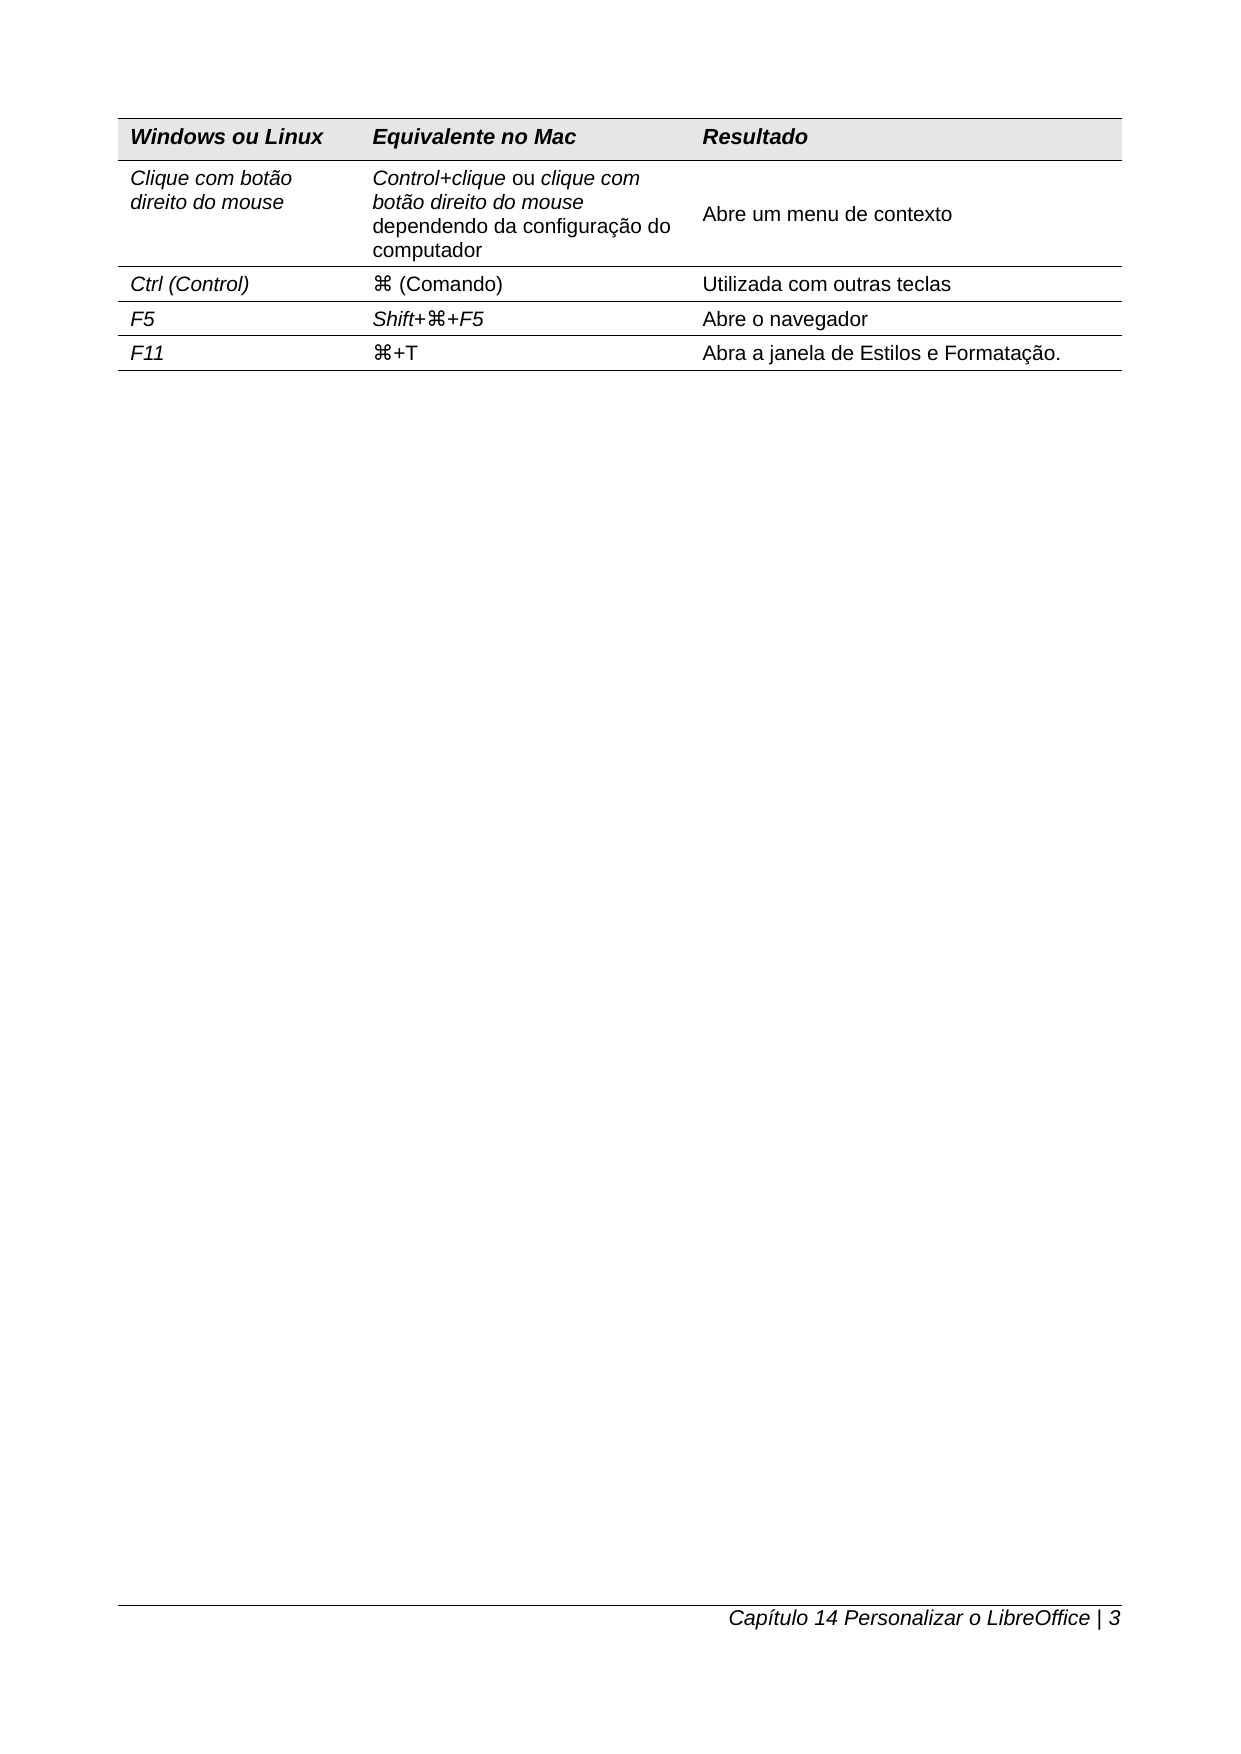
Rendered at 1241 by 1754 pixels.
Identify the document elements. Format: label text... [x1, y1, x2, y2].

table_header Windows ou Linux [118, 119, 360, 160]
table_cell F11 [118, 336, 360, 369]
table_cell Utilizada com outras teclas [690, 267, 1122, 301]
table_cell Ctrl (Control) [118, 267, 360, 301]
table_cell F5 [118, 302, 360, 335]
table_header Resultado [690, 119, 1122, 160]
table_cell ⌘ (Comando) [360, 267, 690, 301]
table_cell Control+clique ou clique com botão direito do mouse dependendo da configuração do computador [360, 161, 690, 266]
table_cell Abre o navegador [690, 302, 1122, 335]
table_cell Abre um menu de contexto [690, 161, 1122, 266]
table_cell ⌘+T [360, 336, 690, 369]
table_cell Shift+⌘+F5 [360, 302, 690, 335]
table_cell Abra a janela de Estilos e Formatação. [690, 336, 1122, 369]
table_cell Clique com botão direito do mouse [118, 161, 360, 266]
table_header Equivalente no Mac [360, 119, 690, 160]
